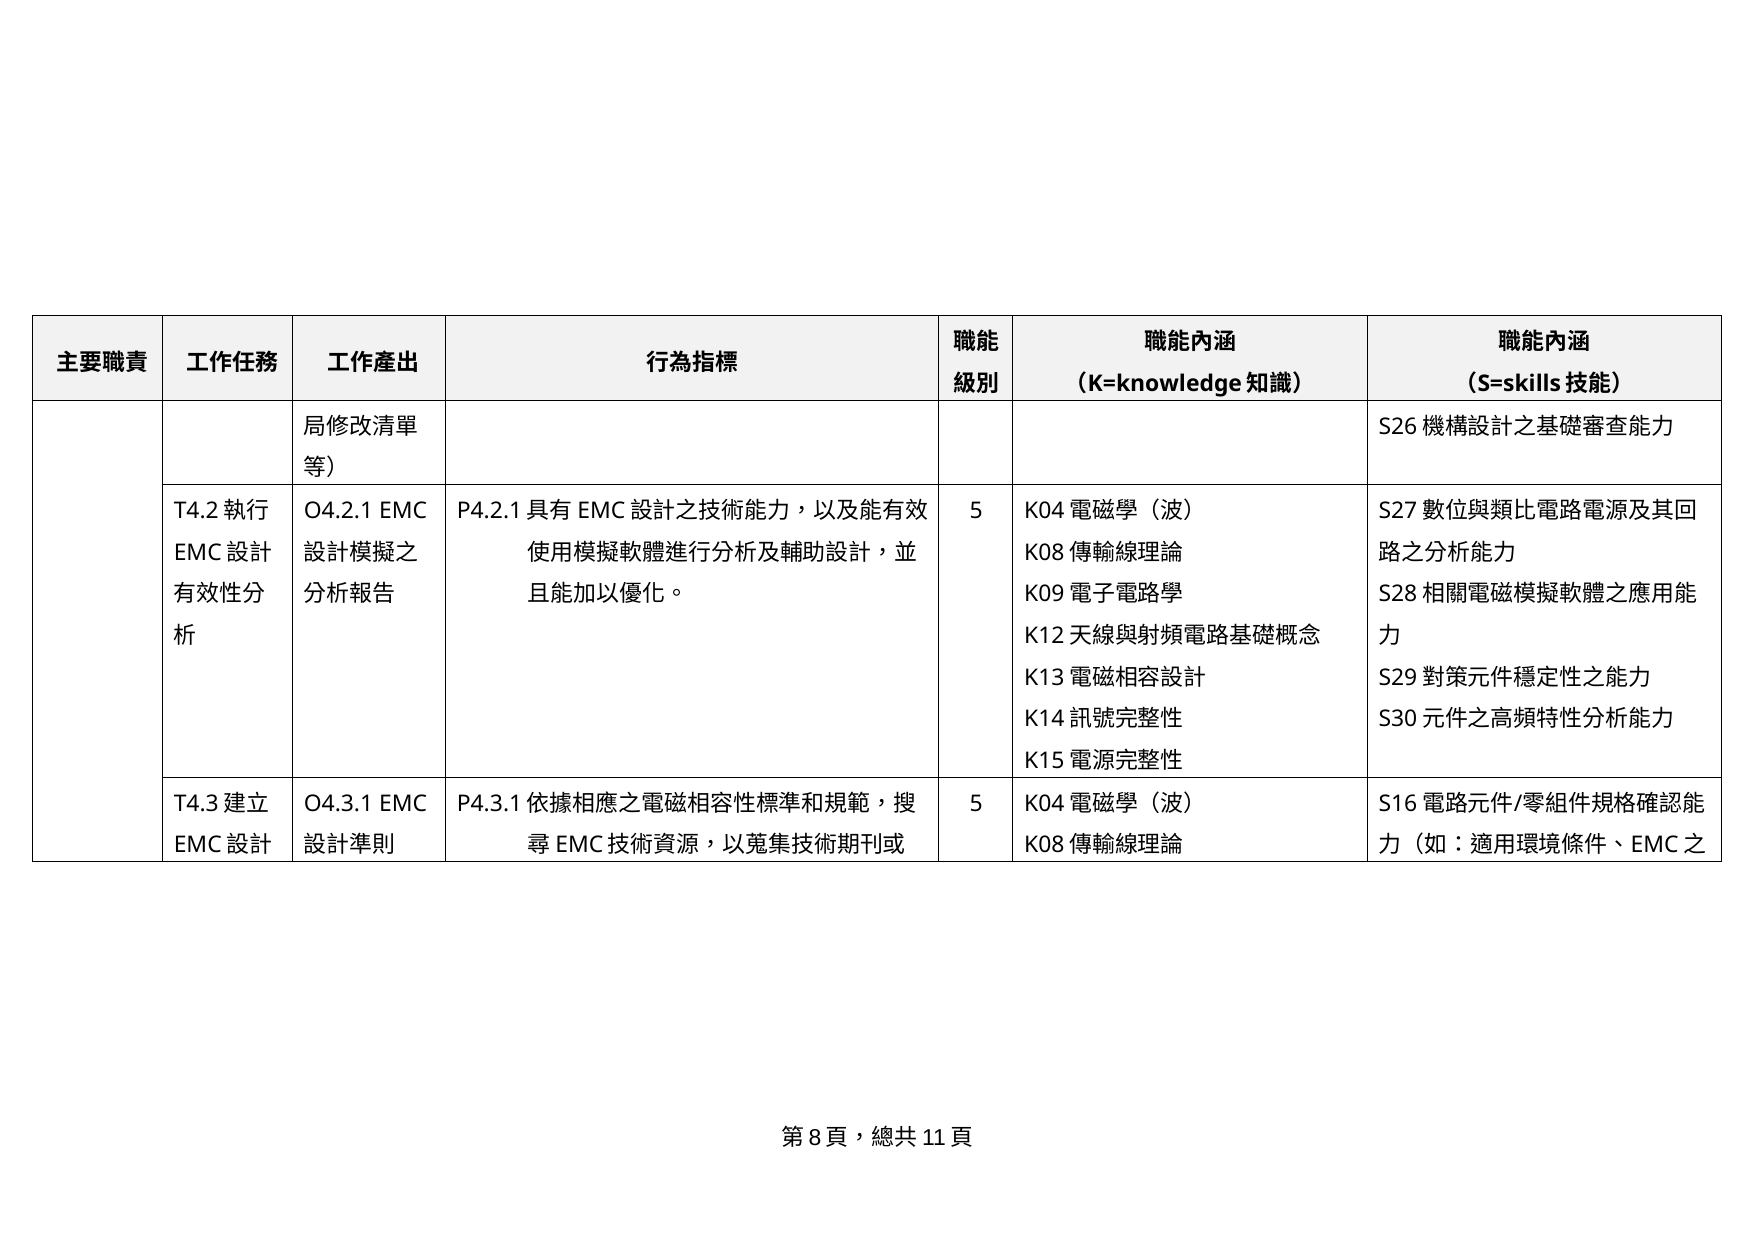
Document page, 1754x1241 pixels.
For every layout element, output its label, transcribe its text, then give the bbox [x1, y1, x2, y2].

table_header 職能級別 [939, 316, 1012, 400]
table_cell 5 [939, 485, 1012, 777]
table_cell 局修改清單等） [293, 401, 445, 484]
table_cell T4.2執行EMC設計有效性分析 [163, 485, 292, 777]
table_header 工作產出 [293, 316, 445, 400]
table_cell P4.3.1依據相應之電磁相容性標準和規範，搜尋EMC技術資源，以蒐集技術期刊或 [446, 778, 938, 861]
table_cell 5 [939, 778, 1012, 861]
table_cell [33, 401, 162, 861]
table_cell O4.3.1 EMC設計準則 [293, 778, 445, 861]
table_cell O4.2.1 EMC設計模擬之分析報告 [293, 485, 445, 777]
table_cell [446, 401, 938, 484]
table_header 職能內涵 （S=skills技能） [1368, 316, 1721, 400]
table_cell T4.3建立EMC設計 [163, 778, 292, 861]
table_header 工作任務 [163, 316, 292, 400]
table_cell K04電磁學（波） K08傳輸線理論 [1013, 778, 1367, 861]
table_cell S16電路元件/零組件規格確認能力（如：適用環境條件、EMC之 [1368, 778, 1721, 861]
table_cell [1013, 401, 1367, 484]
table_header 職能內涵 （K=knowledge知識） [1013, 316, 1367, 400]
table_header 主要職責 [33, 316, 162, 400]
table_cell P4.2.1具有EMC設計之技術能力，以及能有效使用模擬軟體進行分析及輔助設計，並且能加以優化。 [446, 485, 938, 777]
table_header 行為指標 [446, 316, 938, 400]
table_cell [163, 401, 292, 484]
table_cell S26機構設計之基礎審查能力 [1368, 401, 1721, 484]
table_cell [939, 401, 1012, 484]
table_cell S27數位與類比電路電源及其回路之分析能力 S28相關電磁模擬軟體之應用能力 S29對策元件穩定性之能力 S30元件之高頻特性分析能力 [1368, 485, 1721, 777]
table_cell K04電磁學（波） K08傳輸線理論 K09電子電路學 K12天線與射頻電路基礎概念 K13電磁相容設計 K14訊號完整性 K15電源完整性 [1013, 485, 1367, 777]
